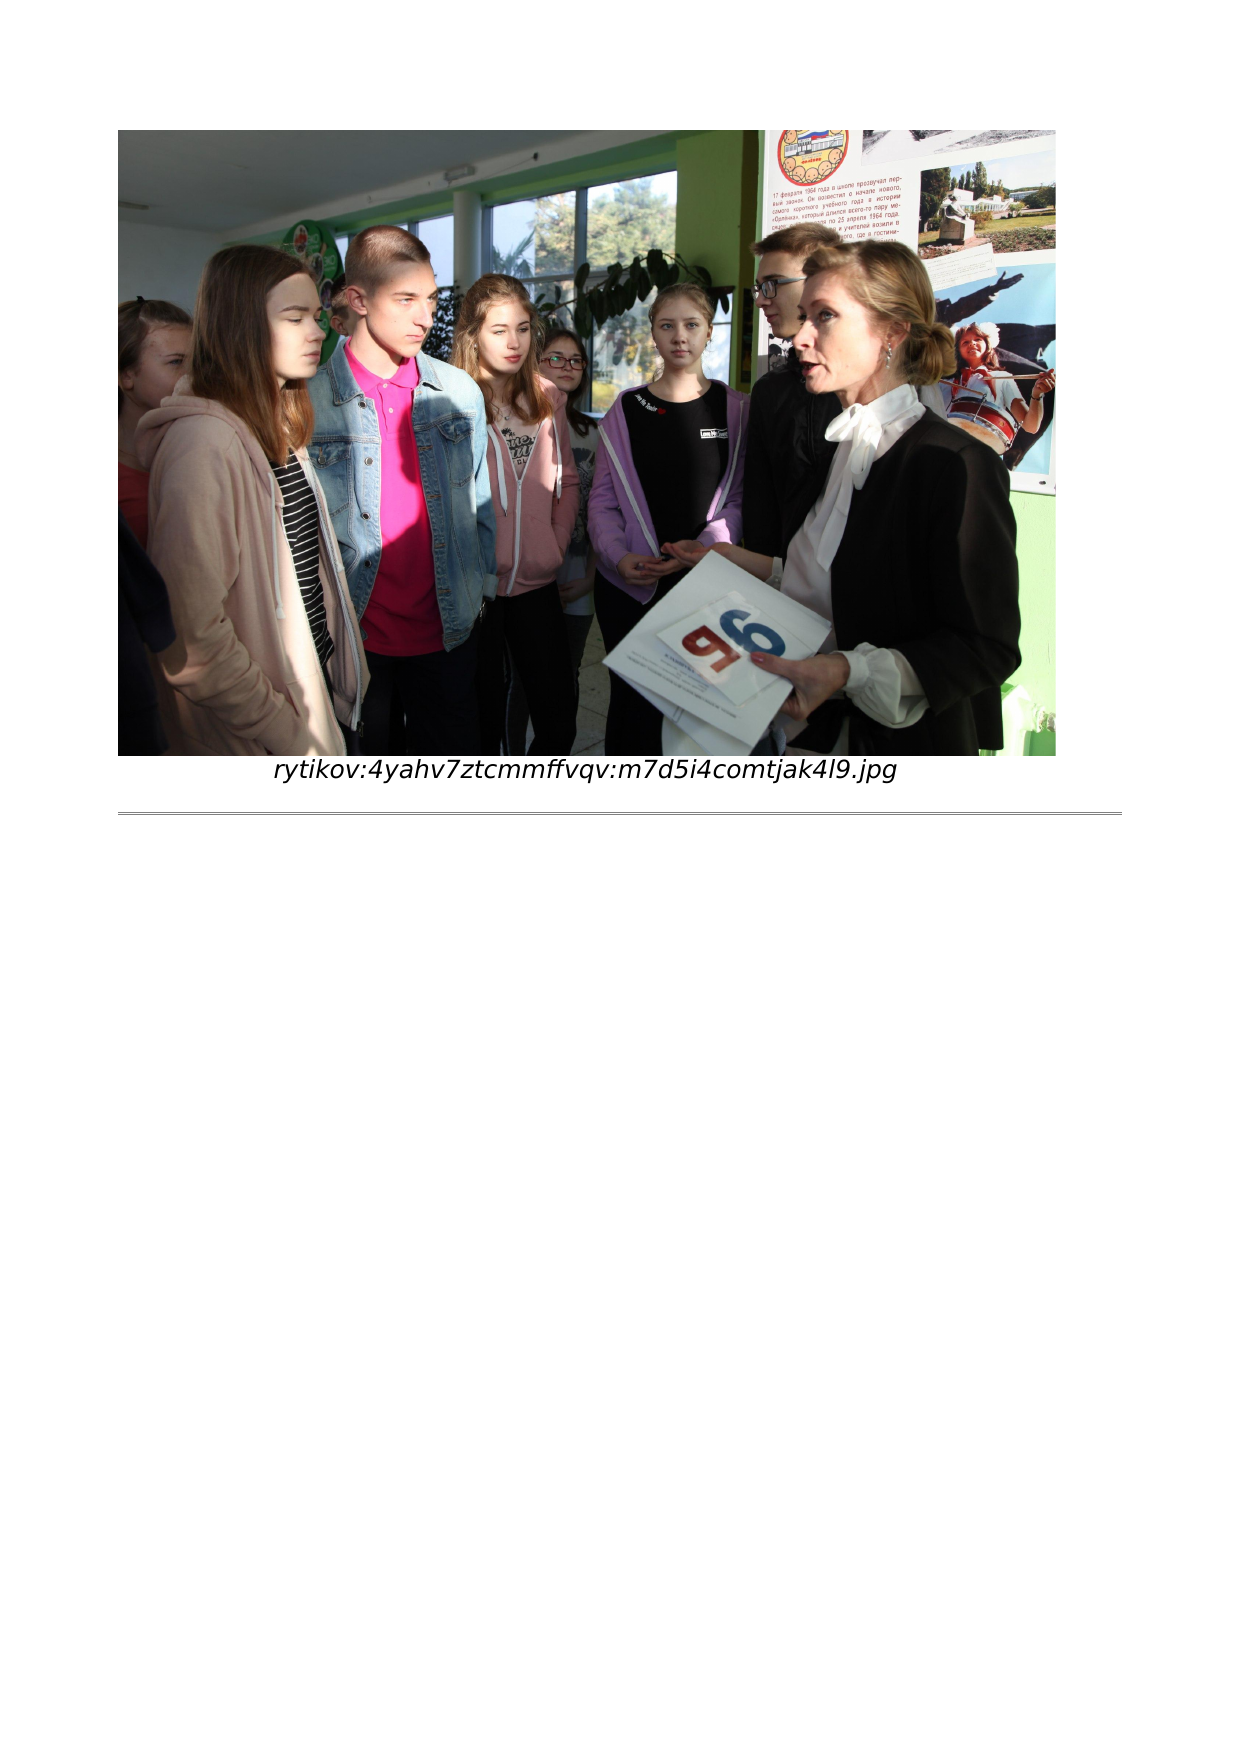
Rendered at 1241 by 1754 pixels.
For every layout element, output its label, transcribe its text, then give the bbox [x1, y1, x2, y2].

text rytikov:4yahv7ztcmmffvqv:m7d5i4comtjak4l9.jpg [118, 756, 1056, 785]
picture [118, 130, 1056, 756]
